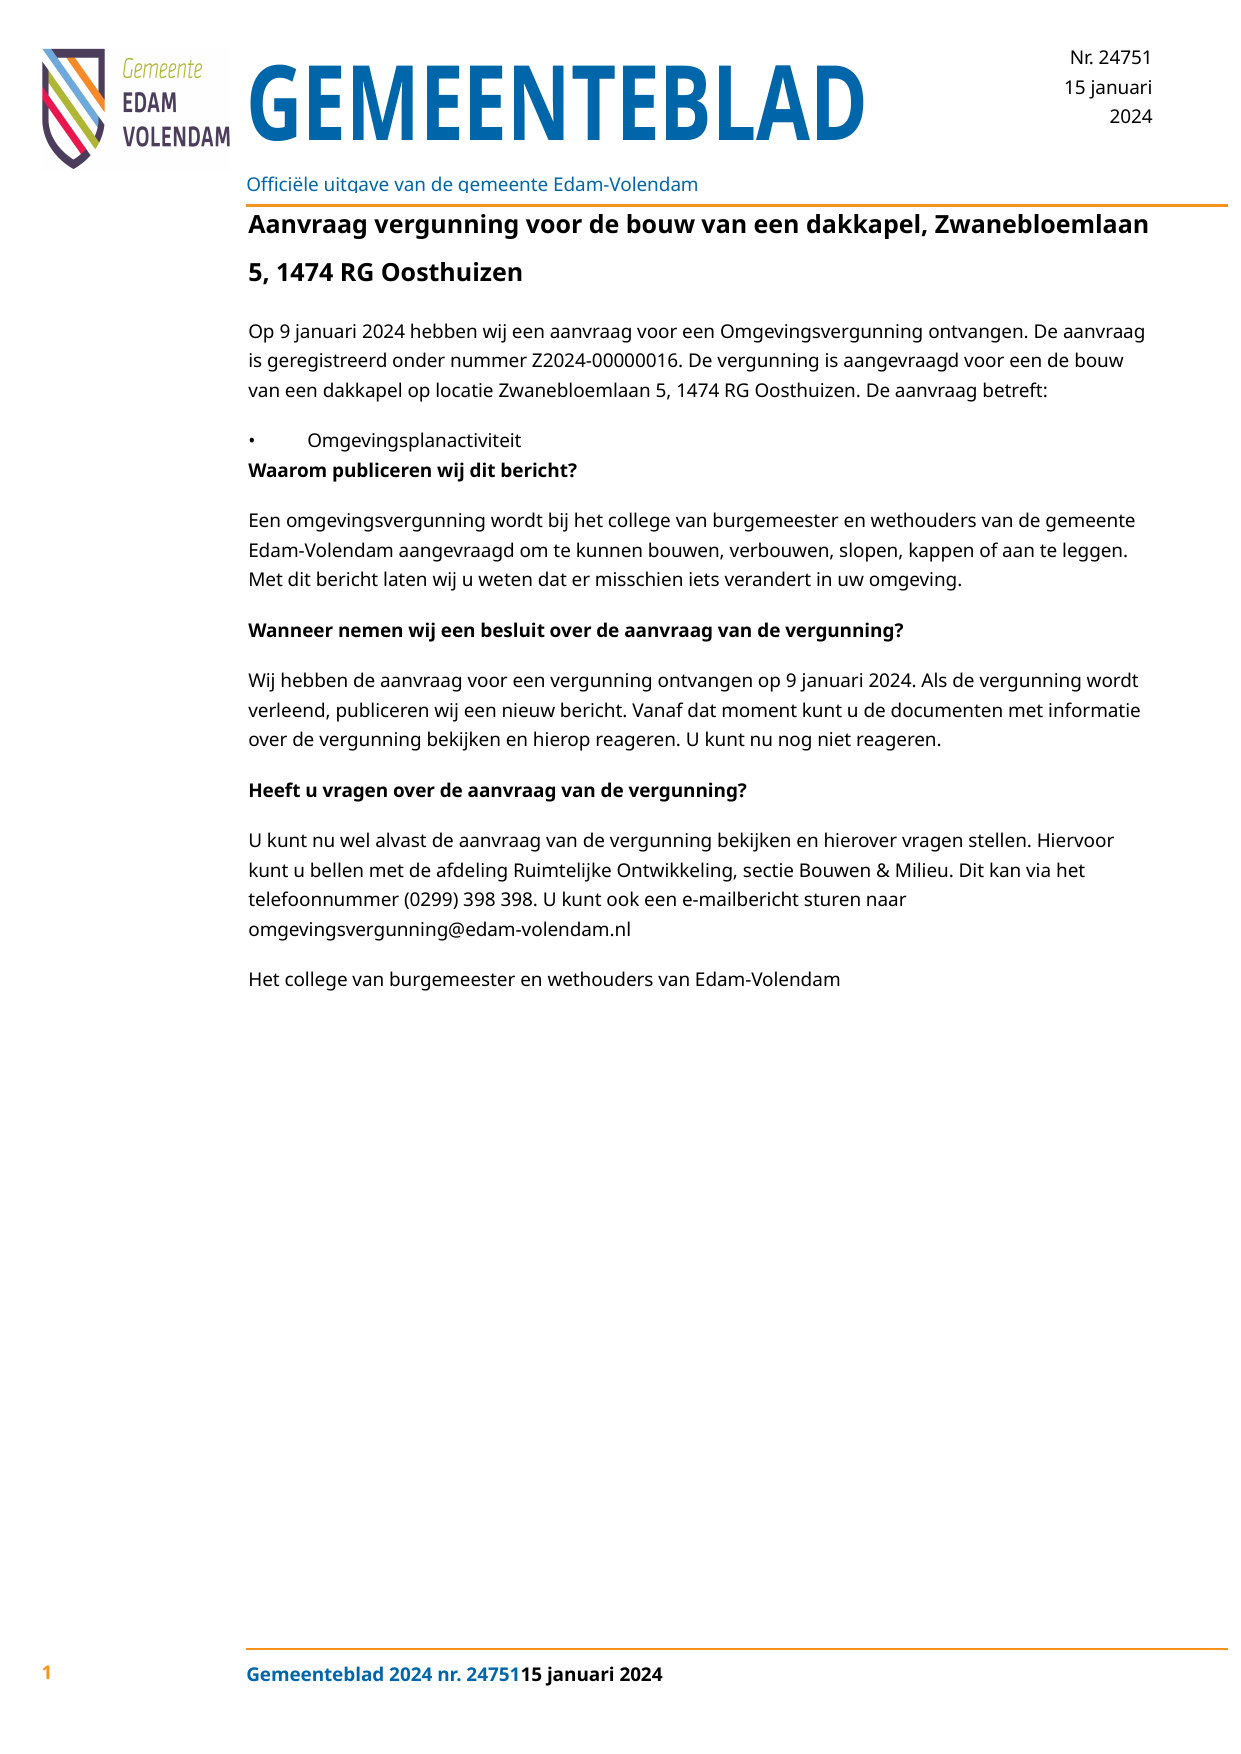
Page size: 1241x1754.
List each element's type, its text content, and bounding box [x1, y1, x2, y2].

picture [41, 47, 231, 172]
text Op 9 januari 2024 hebben wij een aanvraag voor een Omgevingsvergunning ontvangen. De aanvraag is geregistreerd onder nummer Z2024-00000016. De vergunning is aangevraagd voor een de bouw van een dakkapel op locatie Zwanebloemlaan 5, 1474 RG Oosthuizen. De aanvraag betreft: [248, 318, 1152, 403]
text U kunt nu wel alvast de aanvraag van de vergunning bekijken en hierover vragen stellen. Hiervoor kunt u bellen met de afdeling Ruimtelijke Ontwikkeling, sectie Bouwen & Milieu. Dit kan via het telefoonnummer (0299) 398 398. U kunt ook een e-mailbericht sturen naar omgevingsvergunning@edam-volendam.nl [248, 827, 1152, 942]
list Omgevingsplanactiviteit [248, 427, 1152, 453]
text Wij hebben de aanvraag voor een vergunning ontvangen op 9 januari 2024. Als de vergunning wordt verleend, publiceren wij een nieuw bericht. Vanaf dat moment kunt u de documenten met informatie over de vergunning bekijken en hierop reageren. U kunt nu nog niet reageren. [248, 667, 1152, 752]
text Een omgevingsvergunning wordt bij het college van burgemeester en wethouders van de gemeente Edam-Volendam aangevraagd om te kunnen bouwen, verbouwen, slopen, kappen of aan te leggen. Met dit bericht laten wij u weten dat er misschien iets verandert in uw omgeving. [248, 507, 1152, 592]
text Het college van burgemeester en wethouders van Edam-Volendam [248, 967, 1152, 992]
text Waarom publiceren wij dit bericht? [248, 457, 1152, 483]
text Heeft u vragen over de aanvraag van de vergunning? [248, 777, 1152, 803]
text Aanvraag vergunning voor de bouw van een dakkapel, Zwanebloemlaan 5, 1474 RG Oosthuizen [248, 207, 1152, 288]
text Wanneer nemen wij een besluit over de aanvraag van de vergunning? [248, 617, 1152, 643]
